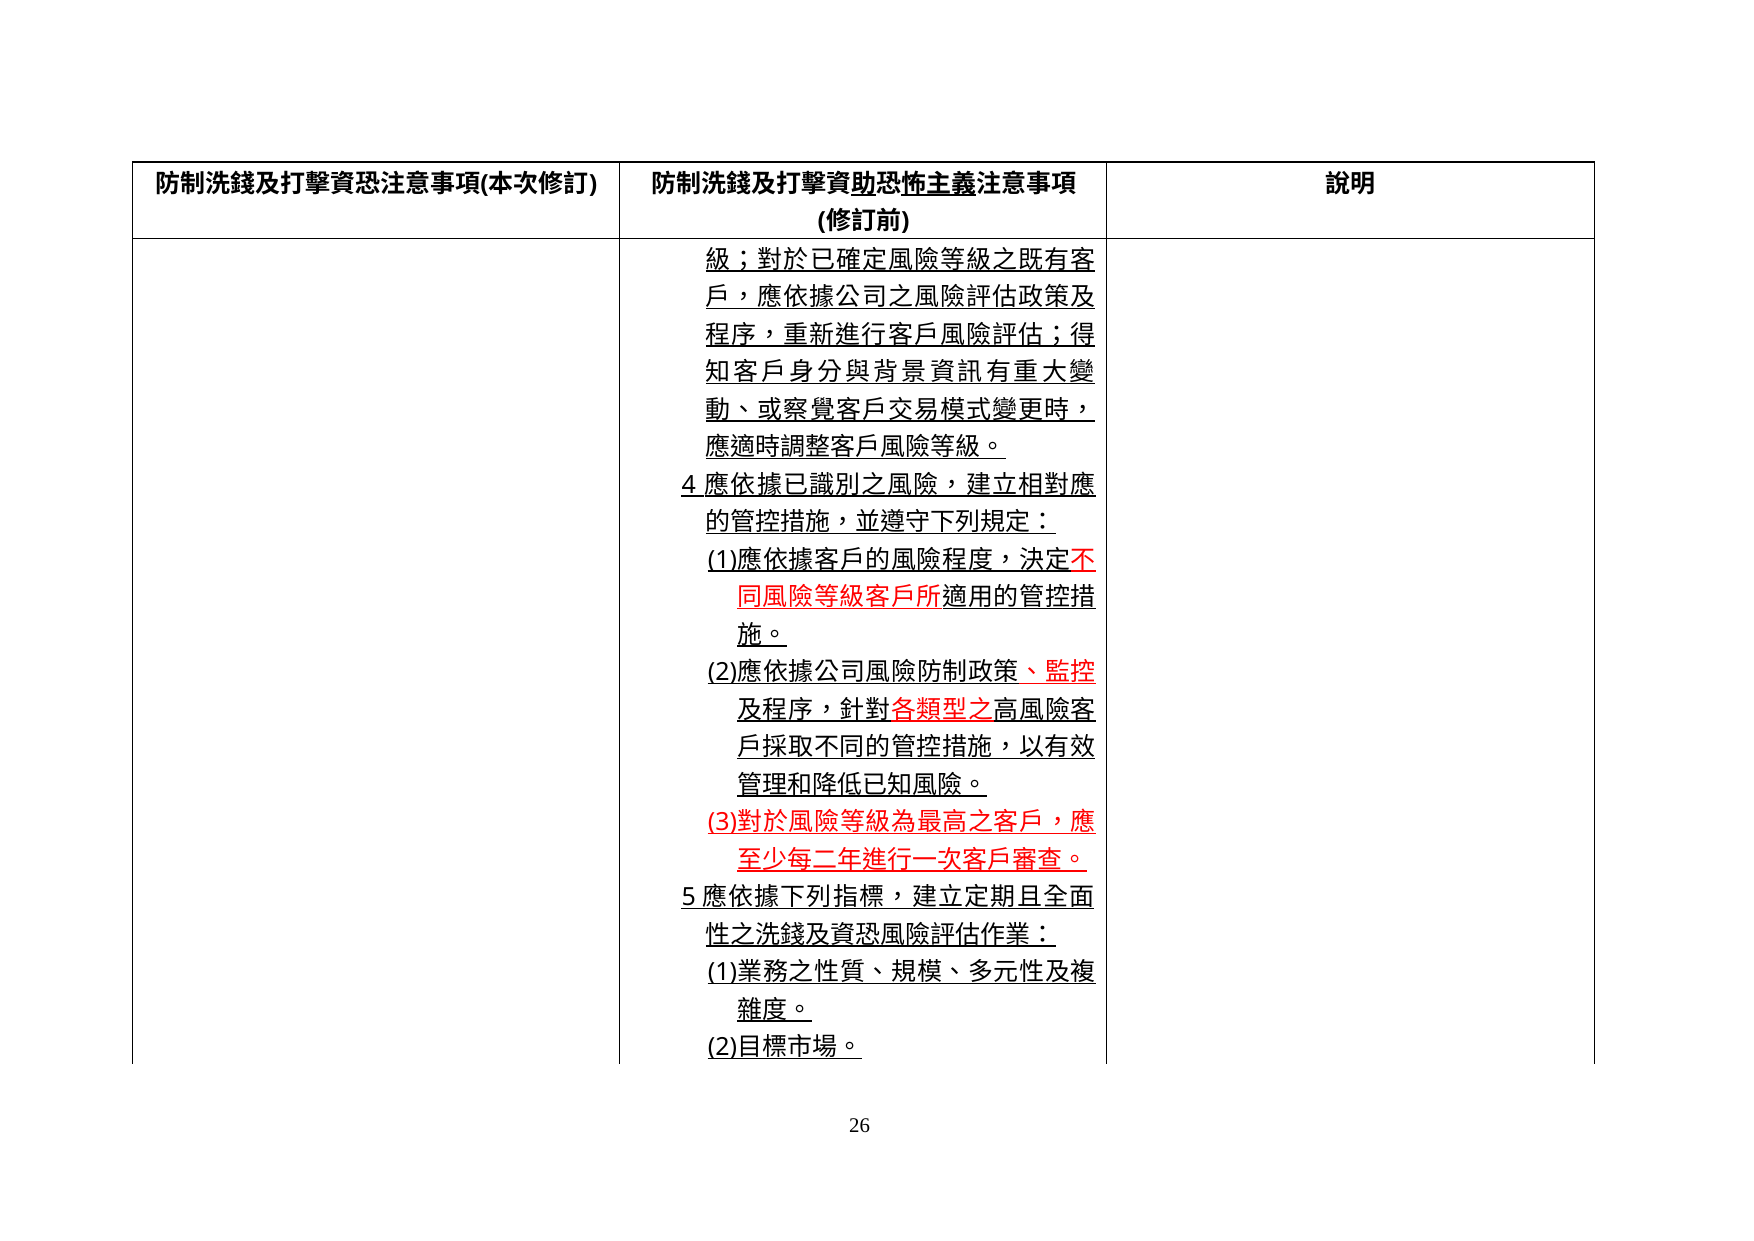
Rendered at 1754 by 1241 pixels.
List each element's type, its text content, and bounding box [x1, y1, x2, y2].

table_header 說明 [1107, 163, 1594, 237]
table_header 防制洗錢及打擊資恐注意事項(本次修訂) [133, 163, 619, 237]
table_cell [1107, 239, 1594, 1063]
table_cell [133, 239, 619, 1063]
table_header 防制洗錢及打擊資助恐怖主義注意事項 (修訂前) [620, 163, 1106, 237]
